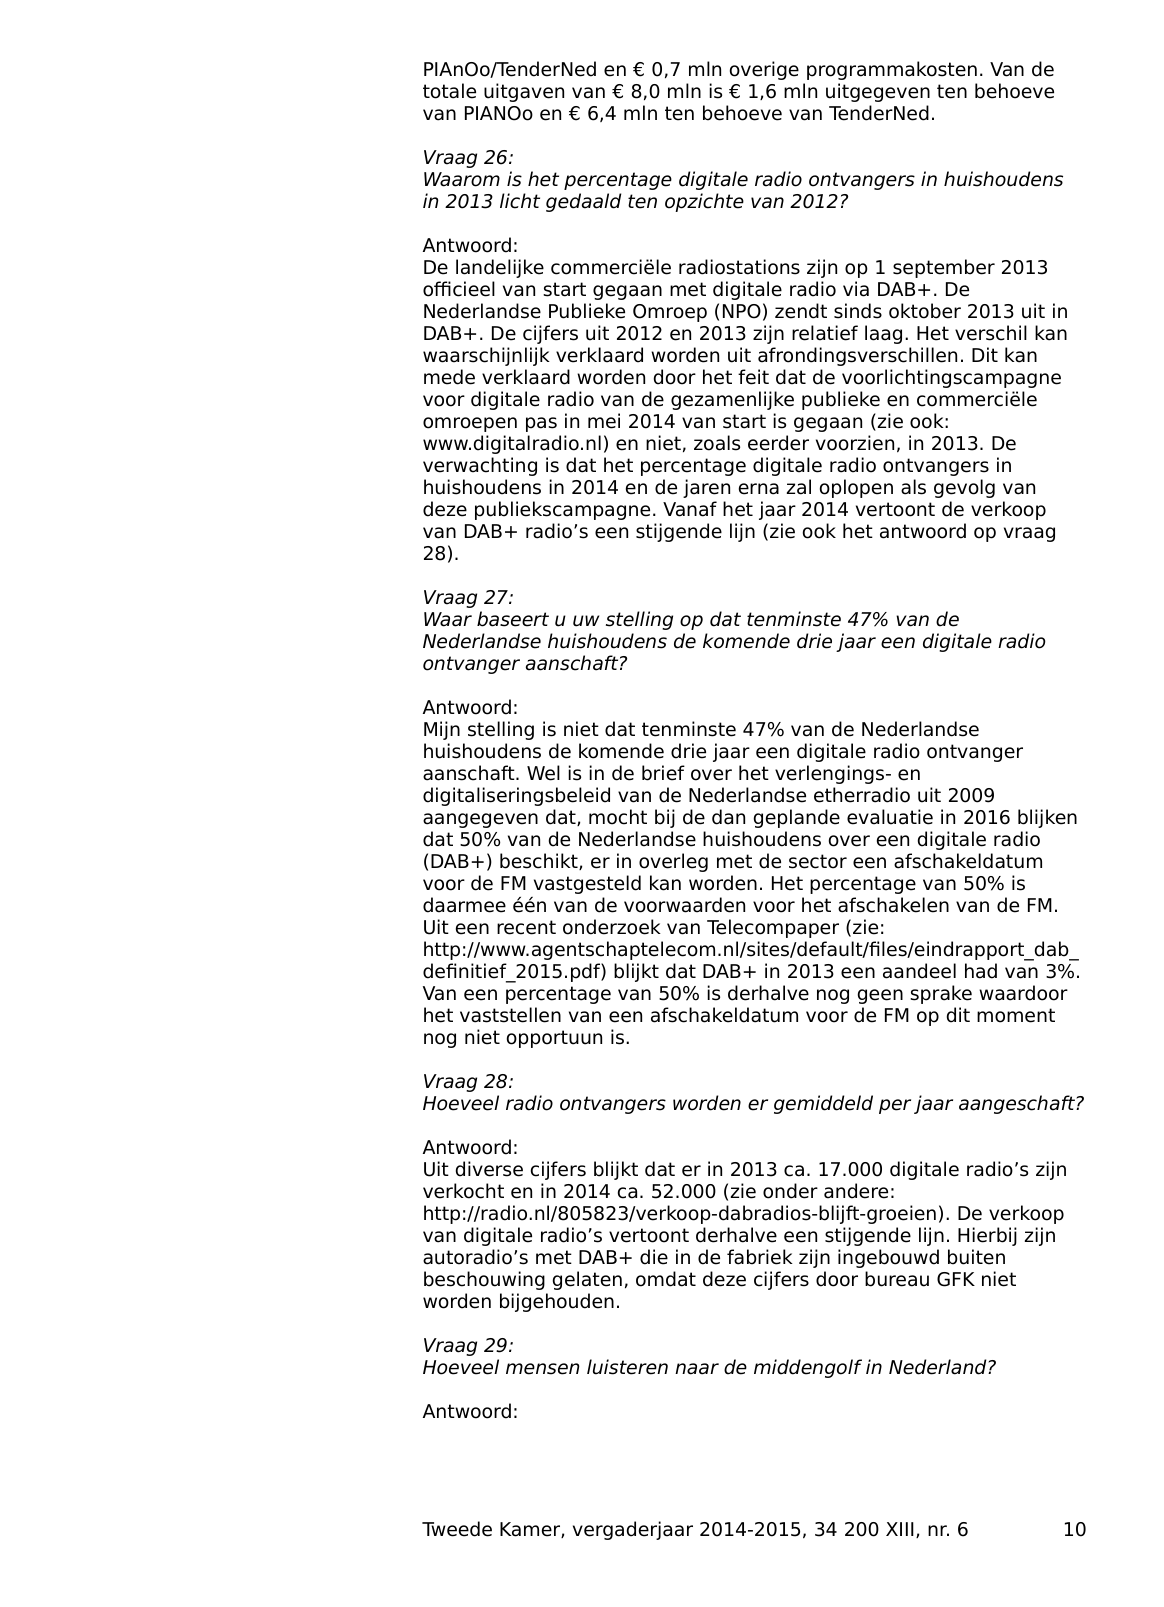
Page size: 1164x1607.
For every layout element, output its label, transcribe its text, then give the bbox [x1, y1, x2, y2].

text Antwoord: [422, 1401, 1087, 1423]
text Antwoord: [422, 1137, 1087, 1159]
text Vraag 29: [422, 1335, 1087, 1357]
text PIAnOo/TenderNed en € 0,7 mln overige programmakosten. Van de totale uitgaven van € 8,0 mln is € 1,6 mln uitgegeven ten behoeve van PIANOo en € 6,4 mln ten behoeve van TenderNed. [422, 59, 1087, 125]
text Vraag 26: [422, 147, 1087, 169]
text Hoeveel radio ontvangers worden er gemiddeld per jaar aangeschaft? [422, 1093, 1087, 1115]
text Antwoord: [422, 235, 1087, 257]
text Mijn stelling is niet dat tenminste 47% van de Nederlandse huishoudens de komende drie jaar een digitale radio ontvanger aanschaft. Wel is in de brief over het verlengings- en digitaliseringsbeleid van de Nederlandse etherradio uit 2009 aangegeven dat, mocht bij de dan geplande evaluatie in 2016 blijken dat 50% van de Nederlandse huishoudens over een digitale radio (DAB+) beschikt, er in overleg met de sector een afschakeldatum voor de FM vastgesteld kan worden. Het percentage van 50% is daarmee één van de voorwaarden voor het afschakelen van de FM. Uit een recent onderzoek van Telecompaper (zie: http://www.agentschaptelecom.nl/sites/default/files/eindrapport_dab_definitief_2015.pdf) blijkt dat DAB+ in 2013 een aandeel had van 3%. Van een percentage van 50% is derhalve nog geen sprake waardoor het vaststellen van een afschakeldatum voor de FM op dit moment nog niet opportuun is. [422, 719, 1087, 1049]
text Vraag 27: [422, 587, 1087, 609]
text Waarom is het percentage digitale radio ontvangers in huishoudens in 2013 licht gedaald ten opzichte van 2012? [422, 169, 1087, 213]
text Hoeveel mensen luisteren naar de middengolf in Nederland? [422, 1357, 1087, 1379]
text Uit diverse cijfers blijkt dat er in 2013 ca. 17.000 digitale radio’s zijn verkocht en in 2014 ca. 52.000 (zie onder andere: http://radio.nl/805823/verkoop-dabradios-blijft-groeien). De verkoop van digitale radio’s vertoont derhalve een stijgende lijn. Hierbij zijn autoradio’s met DAB+ die in de fabriek zijn ingebouwd buiten beschouwing gelaten, omdat deze cijfers door bureau GFK niet worden bijgehouden. [422, 1159, 1087, 1313]
text Waar baseert u uw stelling op dat tenminste 47% van de Nederlandse huishoudens de komende drie jaar een digitale radio ontvanger aanschaft? [422, 609, 1087, 675]
text De landelijke commerciële radiostations zijn op 1 september 2013 officieel van start gegaan met digitale radio via DAB+. De Nederlandse Publieke Omroep (NPO) zendt sinds oktober 2013 uit in DAB+. De cijfers uit 2012 en 2013 zijn relatief laag. Het verschil kan waarschijnlijk verklaard worden uit afrondingsverschillen. Dit kan mede verklaard worden door het feit dat de voorlichtingscampagne voor digitale radio van de gezamenlijke publieke en commerciële omroepen pas in mei 2014 van start is gegaan (zie ook: www.digitalradio.nl) en niet, zoals eerder voorzien, in 2013. De verwachting is dat het percentage digitale radio ontvangers in huishoudens in 2014 en de jaren erna zal oplopen als gevolg van deze publiekscampagne. Vanaf het jaar 2014 vertoont de verkoop van DAB+ radio’s een stijgende lijn (zie ook het antwoord op vraag 28). [422, 257, 1087, 565]
text Antwoord: [422, 697, 1087, 719]
text Vraag 28: [422, 1071, 1087, 1093]
